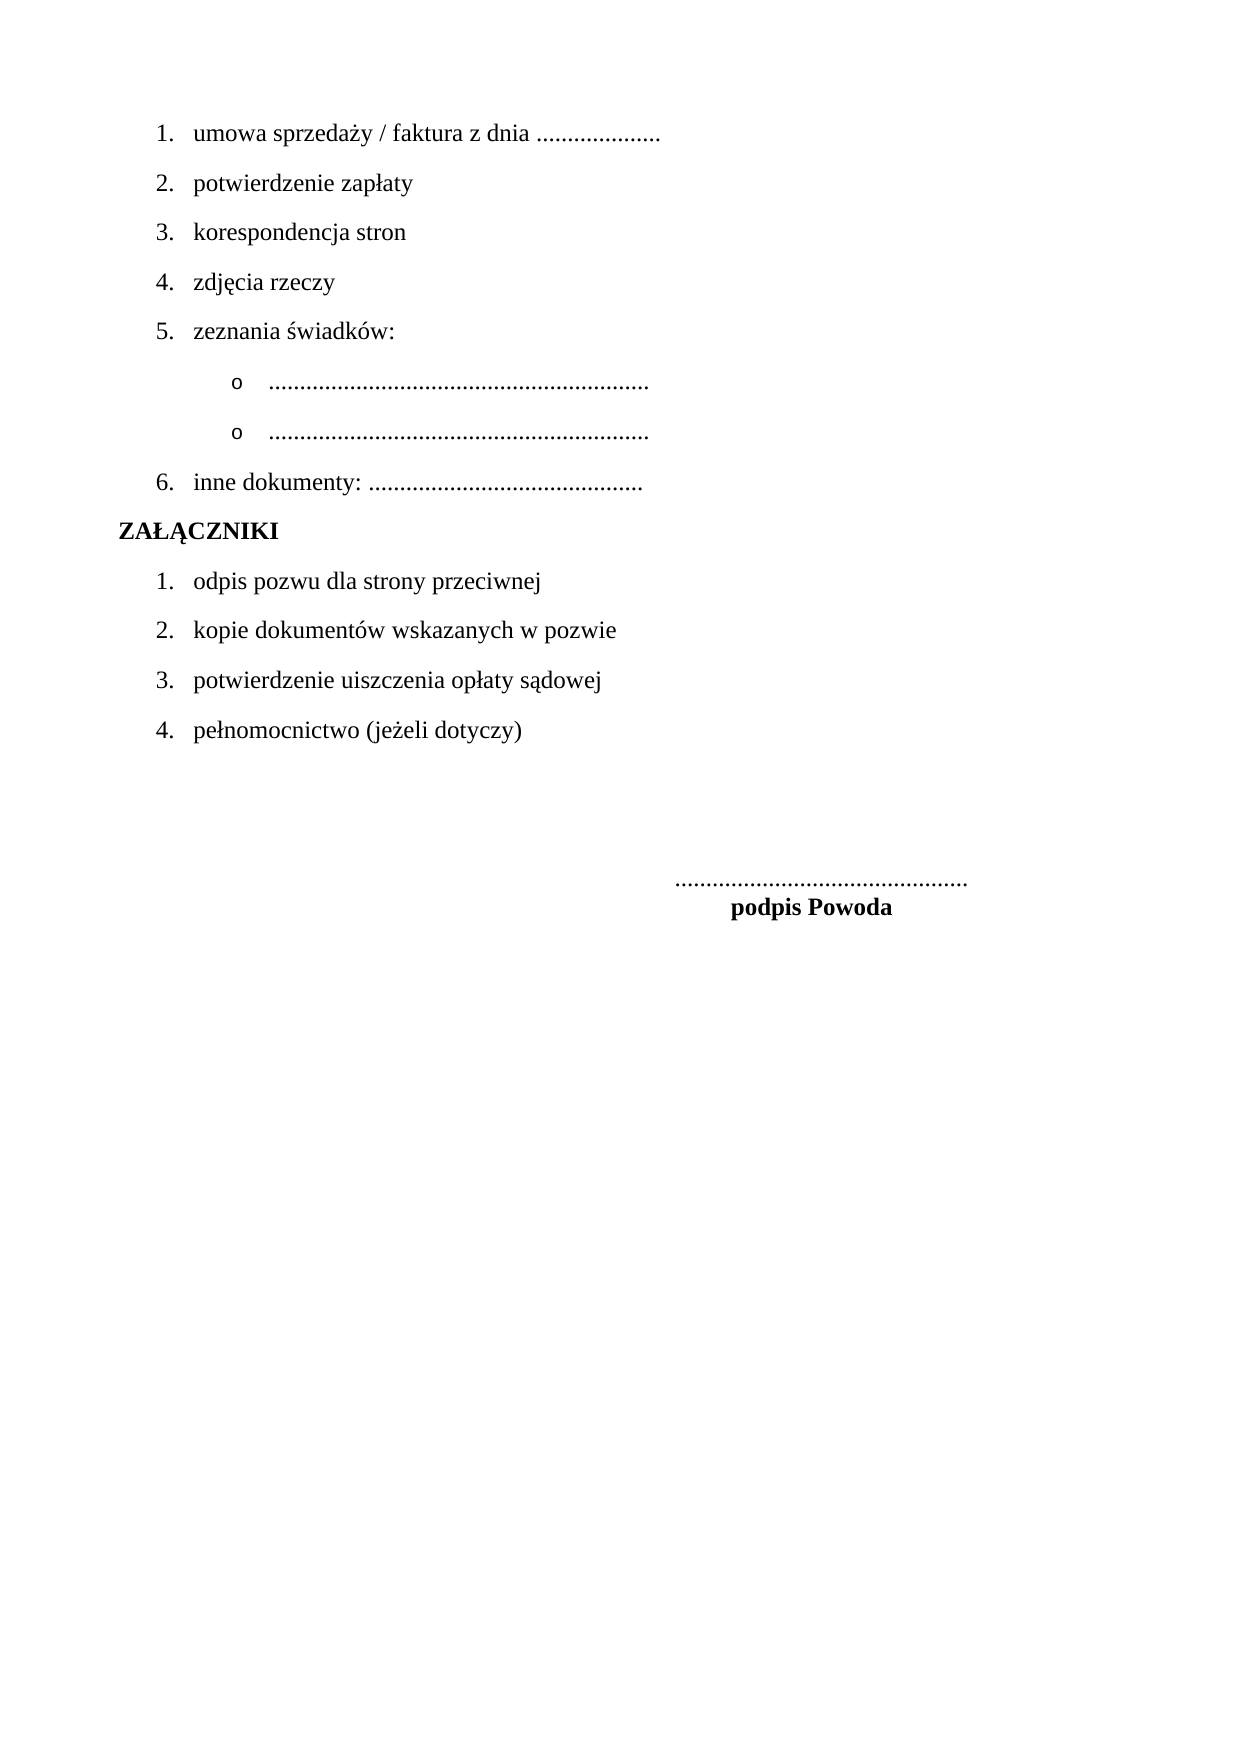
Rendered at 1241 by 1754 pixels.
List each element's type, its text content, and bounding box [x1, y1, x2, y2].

text ............................................... podpis Powoda [118, 863, 1122, 921]
list zeznania świadków: [156, 316, 1122, 345]
list kopie dokumentów wskazanych w pozwie [156, 616, 1122, 644]
list korespondencja stron [156, 217, 1122, 246]
list umowa sprzedaży / faktura z dnia .................... [156, 118, 1122, 147]
list potwierdzenie zapłaty [156, 168, 1122, 196]
list odpis pozwu dla strony przeciwnej [156, 566, 1122, 595]
list ............................................................. [231, 366, 1122, 396]
list ............................................................. [231, 416, 1122, 446]
list zdjęcia rzeczy [156, 267, 1122, 296]
list inne dokumenty: ............................................ [156, 467, 1122, 496]
text ZAŁĄCZNIKI [118, 516, 1122, 545]
list pełnomocnictwo (jeżeli dotyczy) [156, 715, 1122, 743]
list potwierdzenie uiszczenia opłaty sądowej [156, 665, 1122, 694]
